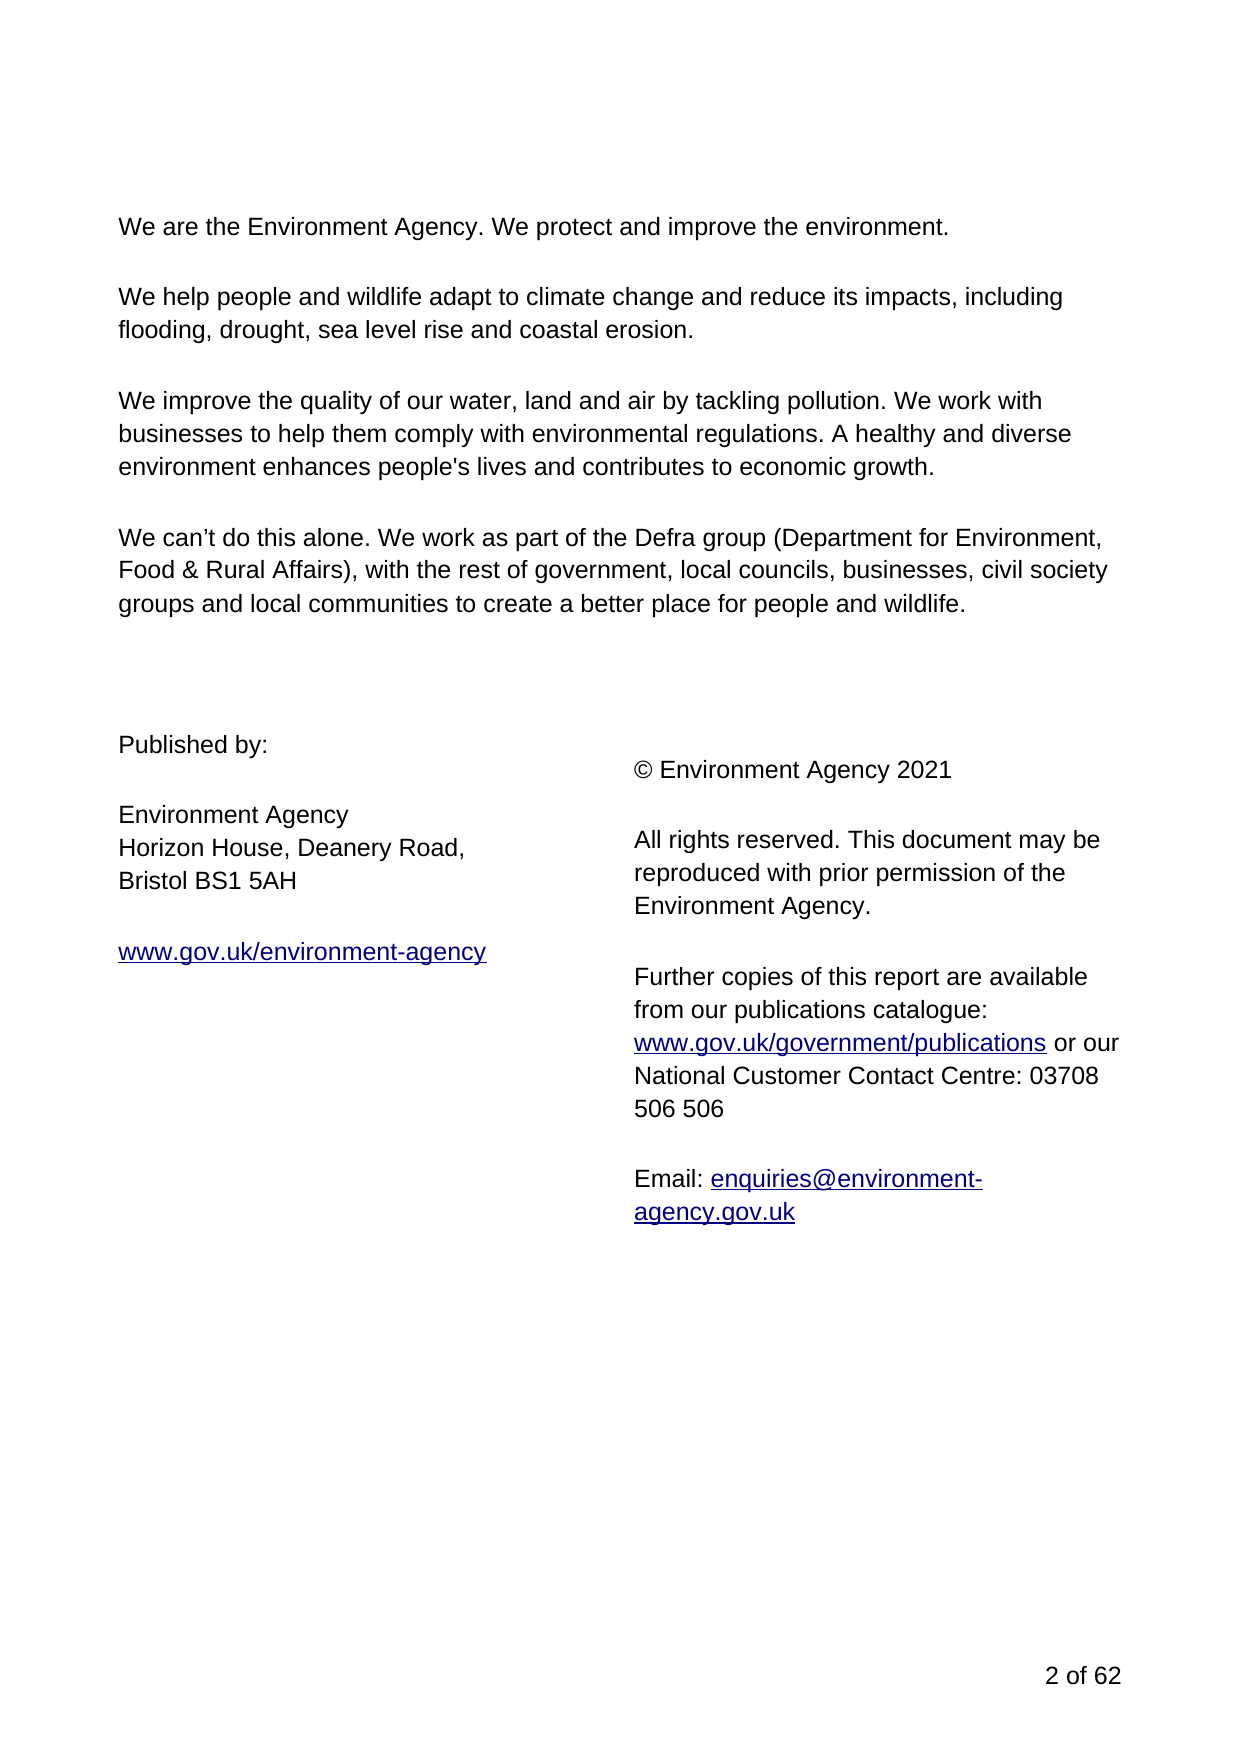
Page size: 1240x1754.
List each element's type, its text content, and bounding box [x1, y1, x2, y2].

text www.gov.uk/environment-agency [118, 937, 605, 965]
text © Environment Agency 2021 [634, 754, 1121, 783]
text We improve the quality of our water, land and air by tackling pollution. We work with businesses to help them comply with environmental regulations. A healthy and diverse environment enhances people's lives and contributes to economic growth. [118, 386, 1121, 481]
text Further copies of this report are available from our publications catalogue: www.gov.uk/government/publications or our National Customer Contact Centre: 03708 506 506 [634, 962, 1121, 1122]
text All rights reserved. This document may be reproduced with prior permission of the Environment Agency. [634, 825, 1121, 920]
text Published by: [118, 729, 605, 758]
text We can’t do this alone. We work as part of the Defra group (Department for Environment, Food & Rural Affairs), with the rest of government, local councils, businesses, civil society groups and local communities to create a better place for people and wildlife. [118, 522, 1121, 617]
text We help people and wildlife adapt to climate change and reduce its impacts, including flooding, drought, sea level rise and coastal erosion. [118, 282, 1121, 344]
text Email: enquiries@environment-agency.gov.uk [634, 1164, 1121, 1226]
text Environment Agency Horizon House, Deanery Road, Bristol BS1 5AH [118, 800, 605, 895]
text We are the Environment Agency. We protect and improve the environment. [118, 212, 1121, 241]
